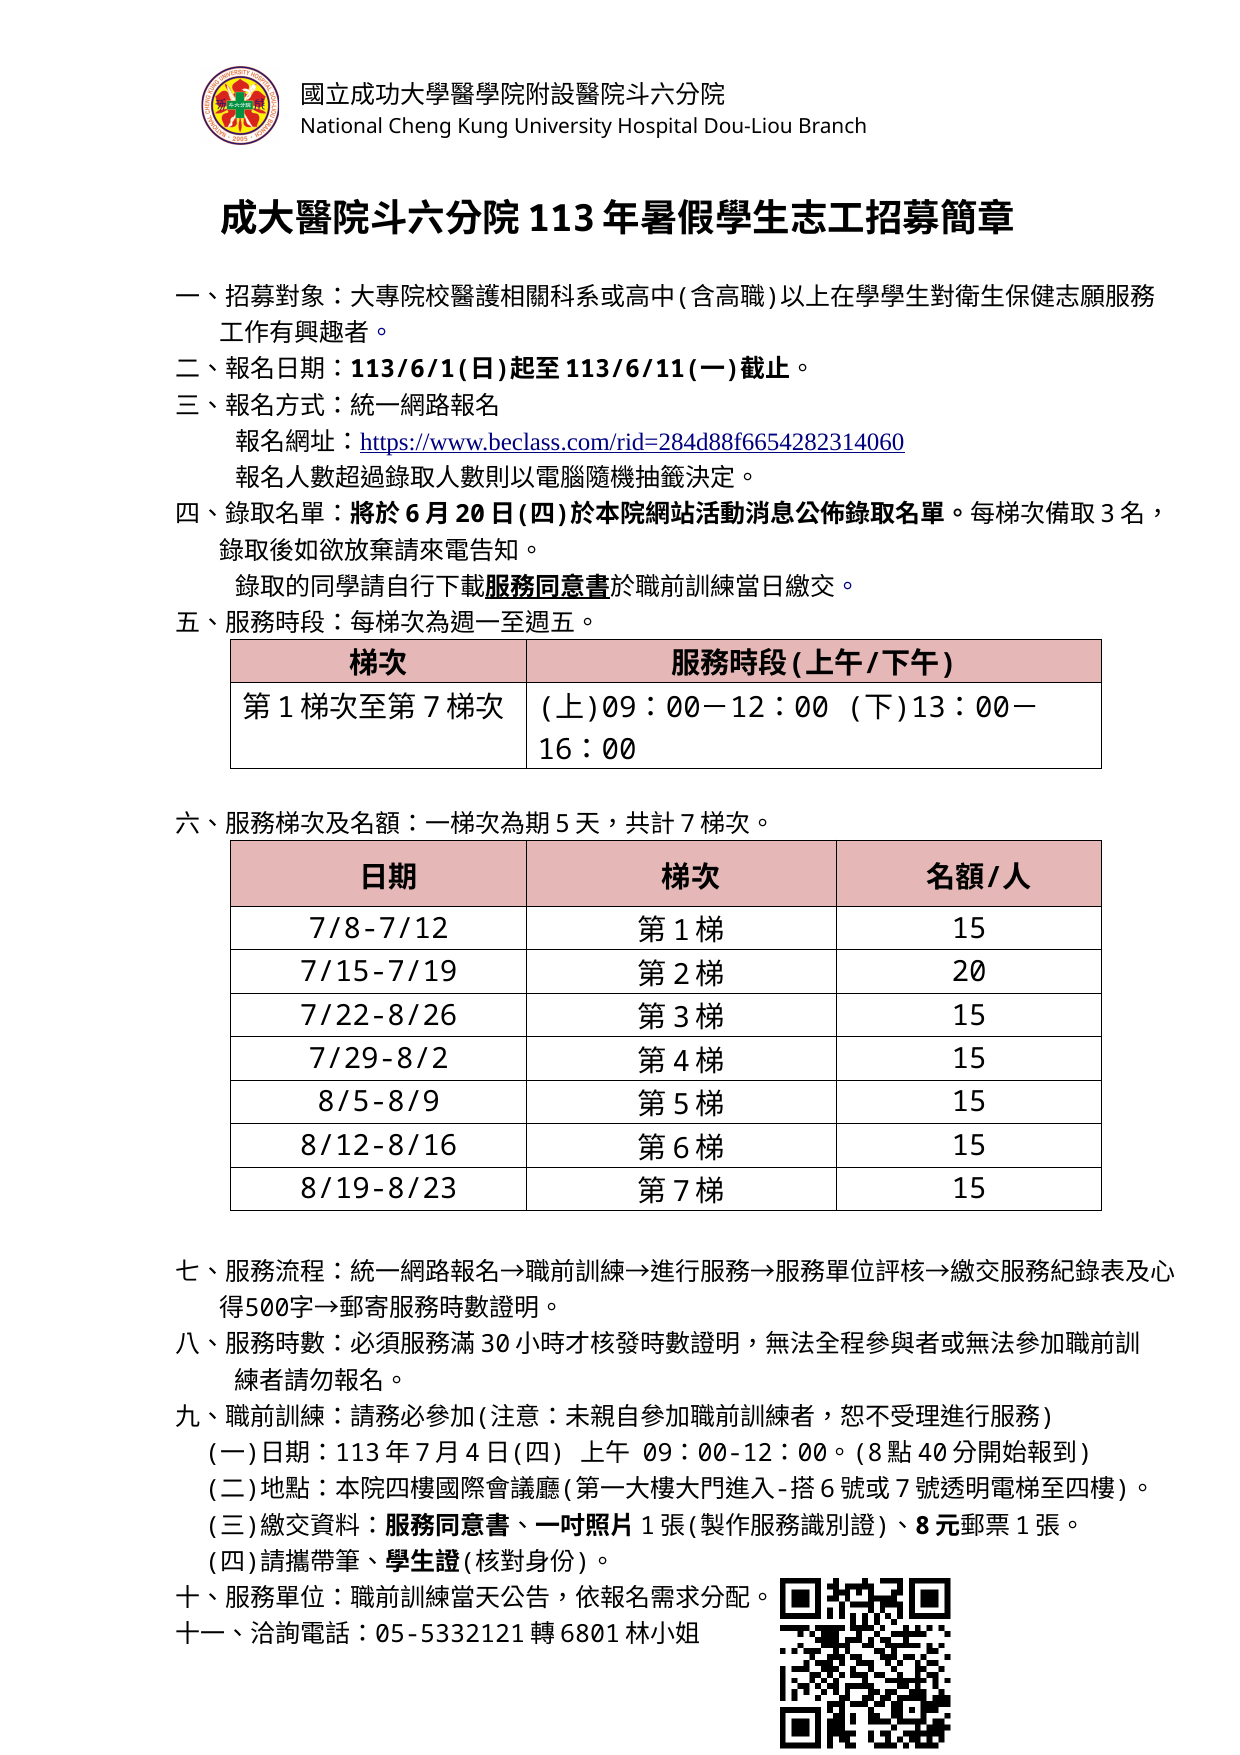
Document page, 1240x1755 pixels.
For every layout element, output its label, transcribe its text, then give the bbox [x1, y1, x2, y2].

table_cell 20 [837, 950, 1101, 993]
table_cell 第2梯 [527, 950, 836, 993]
table_cell 7/15-7/19 [231, 950, 526, 993]
text 二、報名日期：113/6/1(日)起至113/6/11(一)截止。 [175, 349, 1156, 385]
table_cell 15 [837, 1124, 1101, 1167]
text (三)繳交資料：服務同意書、一吋照片1張(製作服務識別證)、8元郵票1張。 [175, 1505, 1156, 1541]
table_cell 8/12-8/16 [231, 1124, 526, 1167]
text 三、報名方式：統一網路報名 [175, 385, 1156, 421]
table_header 梯次 [231, 640, 526, 682]
text 五、服務時段：每梯次為週一至週五。 [175, 603, 1156, 639]
table_cell 15 [837, 994, 1101, 1036]
table_cell 15 [837, 1037, 1101, 1080]
table_cell (上)09：00－12：00 (下)13：00－16：00 [527, 683, 1101, 768]
table_cell 第4梯 [527, 1037, 836, 1080]
text 成大醫院斗六分院113年暑假學生志工招募簡章 [175, 188, 1156, 242]
text 七、服務流程：統一網路報名→職前訓練→進行服務→服務單位評核→繳交服務紀錄表及心得500字→郵寄服務時數證明。 [175, 1251, 1176, 1324]
table_header 日期 [231, 841, 526, 906]
text 錄取的同學請自行下載服務同意書於職前訓練當日繳交。 [175, 566, 1156, 603]
table_cell 第1梯次至第7梯次 [231, 683, 526, 768]
table_cell 15 [837, 1081, 1101, 1123]
table_cell 15 [837, 907, 1101, 949]
text 報名網址：https://www.beclass.com/rid=284d88f6654282314060 [175, 421, 1156, 458]
text (二)地點：本院四樓國際會議廳(第一大樓大門進入-搭6號或7號透明電梯至四樓)。 [175, 1469, 1156, 1505]
text 一、招募對象：大專院校醫護相關科系或高中(含高職)以上在學學生對衛生保健志願服務工作有興趣者。 [175, 276, 1156, 349]
table_cell 第7梯 [527, 1168, 836, 1210]
text (四)請攜帶筆、學生證(核對身份)。 [175, 1541, 1156, 1578]
table_cell 7/8-7/12 [231, 907, 526, 949]
table_header 梯次 [527, 841, 836, 906]
text 六、服務梯次及名額：一梯次為期5天，共計7梯次。 [175, 803, 1156, 839]
table_cell 8/5-8/9 [231, 1081, 526, 1123]
table_cell 8/19-8/23 [231, 1168, 526, 1210]
text [951, 1614, 1156, 1650]
table_cell 15 [837, 1168, 1101, 1210]
text 報名人數超過錄取人數則以電腦隨機抽籤決定。 [175, 458, 1156, 494]
text (一)日期：113年7月4日(四) 上午 09：00-12：00。(8點40分開始報到) [175, 1433, 1156, 1469]
text 十一、洽詢電話：05-5332121轉6801林小姐 [175, 1614, 779, 1650]
text [951, 1578, 1156, 1614]
table_header 服務時段(上午/下午) [527, 640, 1101, 682]
text 十、服務單位：職前訓練當天公告，依報名需求分配。 [175, 1578, 779, 1614]
text 四、錄取名單：將於6月20日(四)於本院網站活動消息公佈錄取名單。每梯次備取3名，錄取後如欲放棄請來電告知。 [175, 494, 1156, 566]
table_cell 第3梯 [527, 994, 836, 1036]
table_cell 7/29-8/2 [231, 1037, 526, 1080]
text 八、服務時數：必須服務滿30小時才核發時數證明，無法全程參與者或無法參加職前訓練者請勿報名。 [175, 1324, 1156, 1396]
table_cell 第6梯 [527, 1124, 836, 1167]
table_cell 第5梯 [527, 1081, 836, 1123]
table_cell 第1梯 [527, 907, 836, 949]
table_cell 7/22-8/26 [231, 994, 526, 1036]
text 九、職前訓練：請務必參加(注意：未親自參加職前訓練者，恕不受理進行服務) [175, 1396, 1156, 1433]
table_header 名額/人 [837, 841, 1101, 906]
